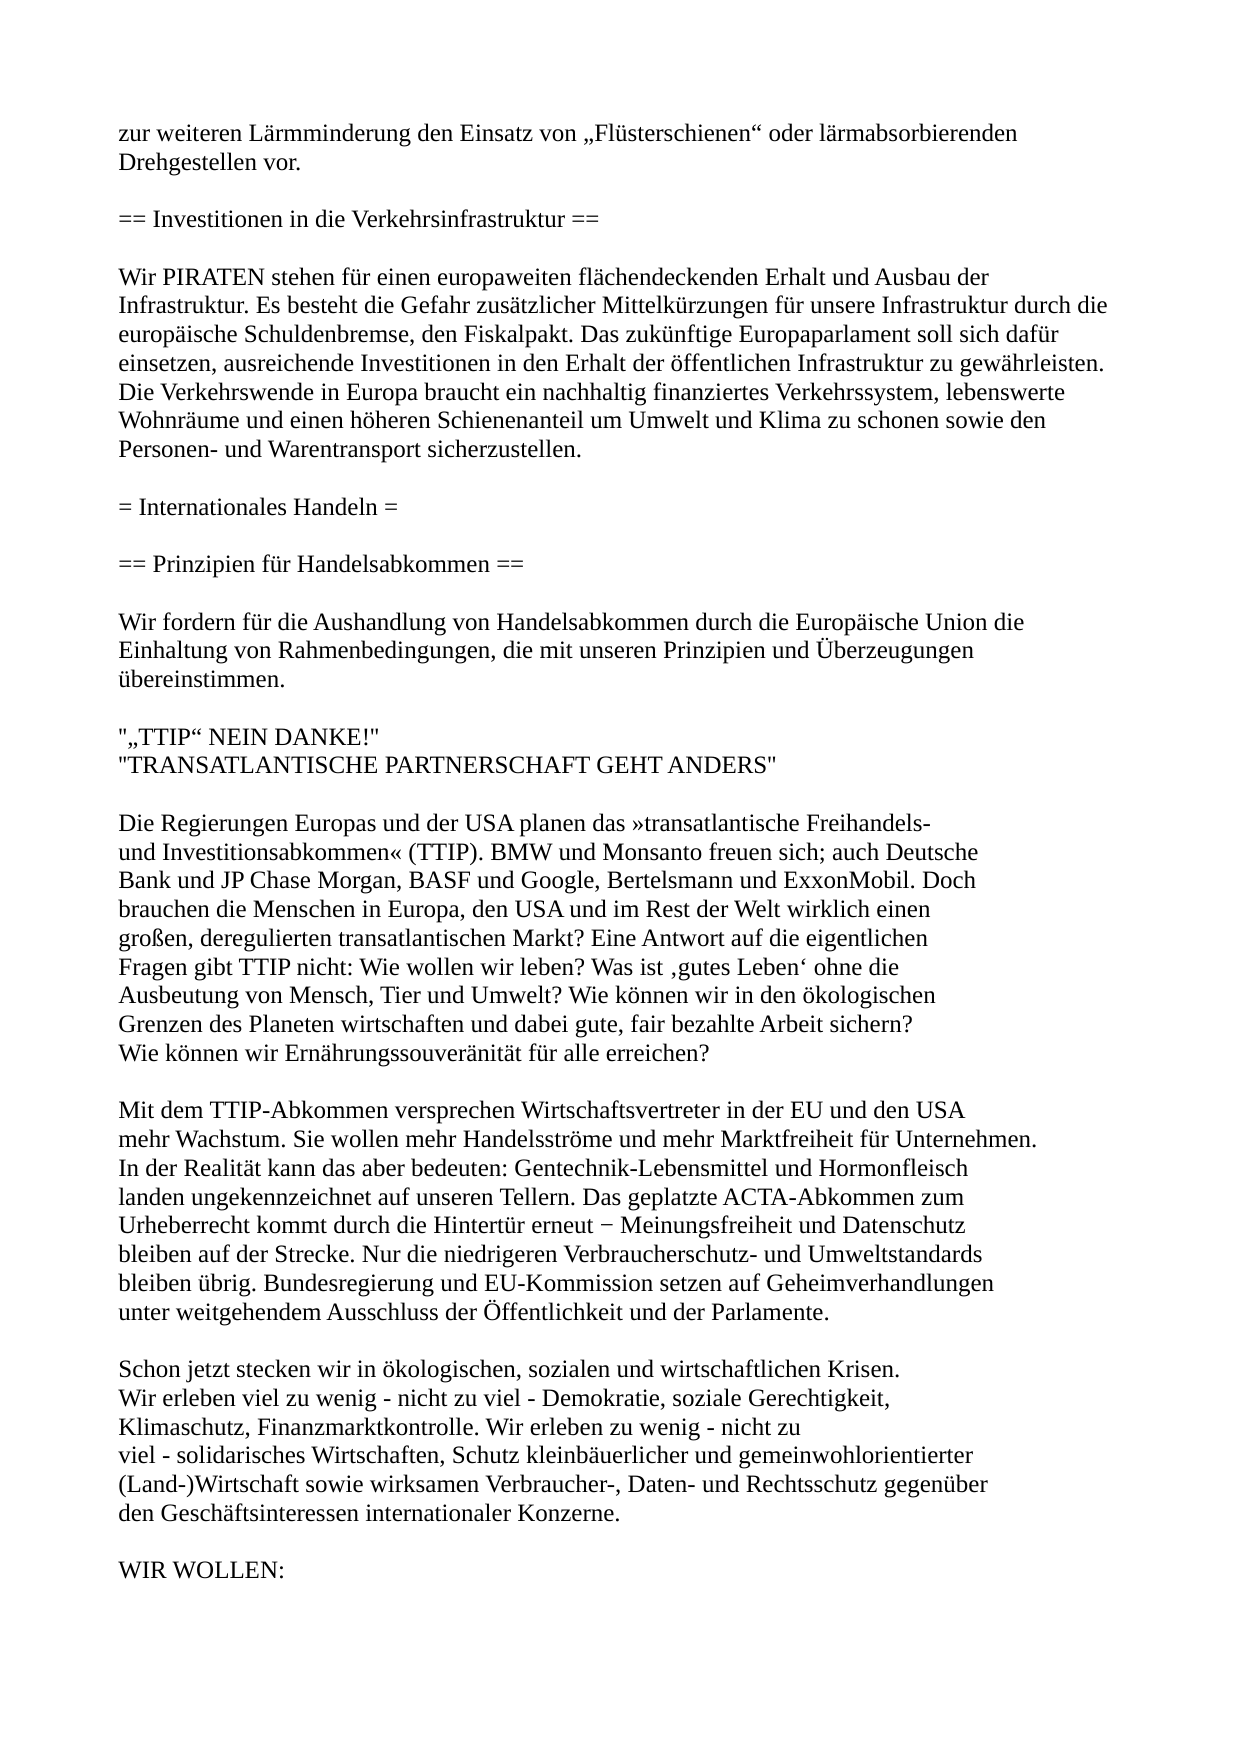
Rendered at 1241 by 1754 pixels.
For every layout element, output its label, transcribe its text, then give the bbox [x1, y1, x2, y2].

text Klimaschutz, Finanzmarktkontrolle. Wir erleben zu wenig - nicht zu [118, 1412, 1122, 1441]
text ''„TTIP“ NEIN DANKE!'' [118, 722, 1122, 751]
text Mit dem TTIP-Abkommen versprechen Wirtschaftsvertreter in der EU und den USA [118, 1096, 1122, 1124]
text bleiben übrig. Bundesregierung und EU-Kommission setzen auf Geheimverhandlungen [118, 1268, 1122, 1297]
text Die Regierungen Europas und der USA planen das »transatlantische Freihandels- [118, 808, 1122, 837]
text = Internationales Handeln = [118, 492, 1122, 521]
text WIR WOLLEN: [118, 1556, 1122, 1584]
text Grenzen des Planeten wirtschaften und dabei gute, fair bezahlte Arbeit sichern? [118, 1009, 1122, 1038]
text landen ungekennzeichnet auf unseren Tellern. Das geplatzte ACTA-Abkommen zum [118, 1182, 1122, 1211]
text Wie können wir Ernährungssouveränität für alle erreichen? [118, 1038, 1122, 1067]
text Wir fordern für die Aushandlung von Handelsabkommen durch die Europäische Union die Einhaltung von Rahmenbedingungen, die mit unseren Prinzipien und Überzeugungen übereinstimmen. [118, 607, 1122, 693]
text == Prinzipien für Handelsabkommen == [118, 549, 1122, 578]
text In der Realität kann das aber bedeuten: Gentechnik-Lebensmittel und Hormonfleisch [118, 1153, 1122, 1182]
text unter weitgehendem Ausschluss der Öffentlichkeit und der Parlamente. [118, 1297, 1122, 1326]
text Fragen gibt TTIP nicht: Wie wollen wir leben? Was ist ‚gutes Leben‘ ohne die [118, 952, 1122, 981]
text brauchen die Menschen in Europa, den USA und im Rest der Welt wirklich einen [118, 894, 1122, 923]
text den Geschäftsinteressen internationaler Konzerne. [118, 1498, 1122, 1527]
text viel - solidarisches Wirtschaften, Schutz kleinbäuerlicher und gemeinwohlorientierter [118, 1441, 1122, 1469]
text Schon jetzt stecken wir in ökologischen, sozialen und wirtschaftlichen Krisen. [118, 1354, 1122, 1383]
text großen, deregulierten transatlantischen Markt? Eine Antwort auf die eigentlichen [118, 923, 1122, 952]
text Wir PIRATEN stehen für einen europaweiten flächendeckenden Erhalt und Ausbau der Infrastruktur. Es besteht die Gefahr zusätzlicher Mittelkürzungen für unsere Infrastruktur durch die europäische Schuldenbremse, den Fiskalpakt. Das zukünftige Europaparlament soll sich dafür einsetzen, ausreichende Investitionen in den Erhalt der öffentlichen Infrastruktur zu gewährleisten. Die Verkehrswende in Europa braucht ein nachhaltig finanziertes Verkehrssystem, lebenswerte Wohnräume und einen höheren Schienenanteil um Umwelt und Klima zu schonen sowie den Personen- und Warentransport sicherzustellen. [118, 262, 1122, 463]
text == Investitionen in die Verkehrsinfrastruktur == [118, 204, 1122, 233]
text ''TRANSATLANTISCHE PARTNERSCHAFT GEHT ANDERS'' [118, 751, 1122, 779]
text Urheberrecht kommt durch die Hintertür erneut − Meinungsfreiheit und Datenschutz [118, 1211, 1122, 1239]
text mehr Wachstum. Sie wollen mehr Handelsströme und mehr Marktfreiheit für Unternehmen. [118, 1124, 1122, 1153]
text bleiben auf der Strecke. Nur die niedrigeren Verbraucherschutz- und Umweltstandards [118, 1239, 1122, 1268]
text (Land-)Wirtschaft sowie wirksamen Verbraucher-, Daten- und Rechtsschutz gegenüber [118, 1469, 1122, 1498]
text und Investitionsabkommen« (TTIP). BMW und Monsanto freuen sich; auch Deutsche [118, 837, 1122, 866]
text zur weiteren Lärmminderung den Einsatz von „Flüsterschienen“ oder lärmabsorbierenden Drehgestellen vor. [118, 118, 1122, 176]
text Wir erleben viel zu wenig - nicht zu viel - Demokratie, soziale Gerechtigkeit, [118, 1383, 1122, 1412]
text Bank und JP Chase Morgan, BASF und Google, Bertelsmann und ExxonMobil. Doch [118, 866, 1122, 894]
text Ausbeutung von Mensch, Tier und Umwelt? Wie können wir in den ökologischen [118, 981, 1122, 1009]
